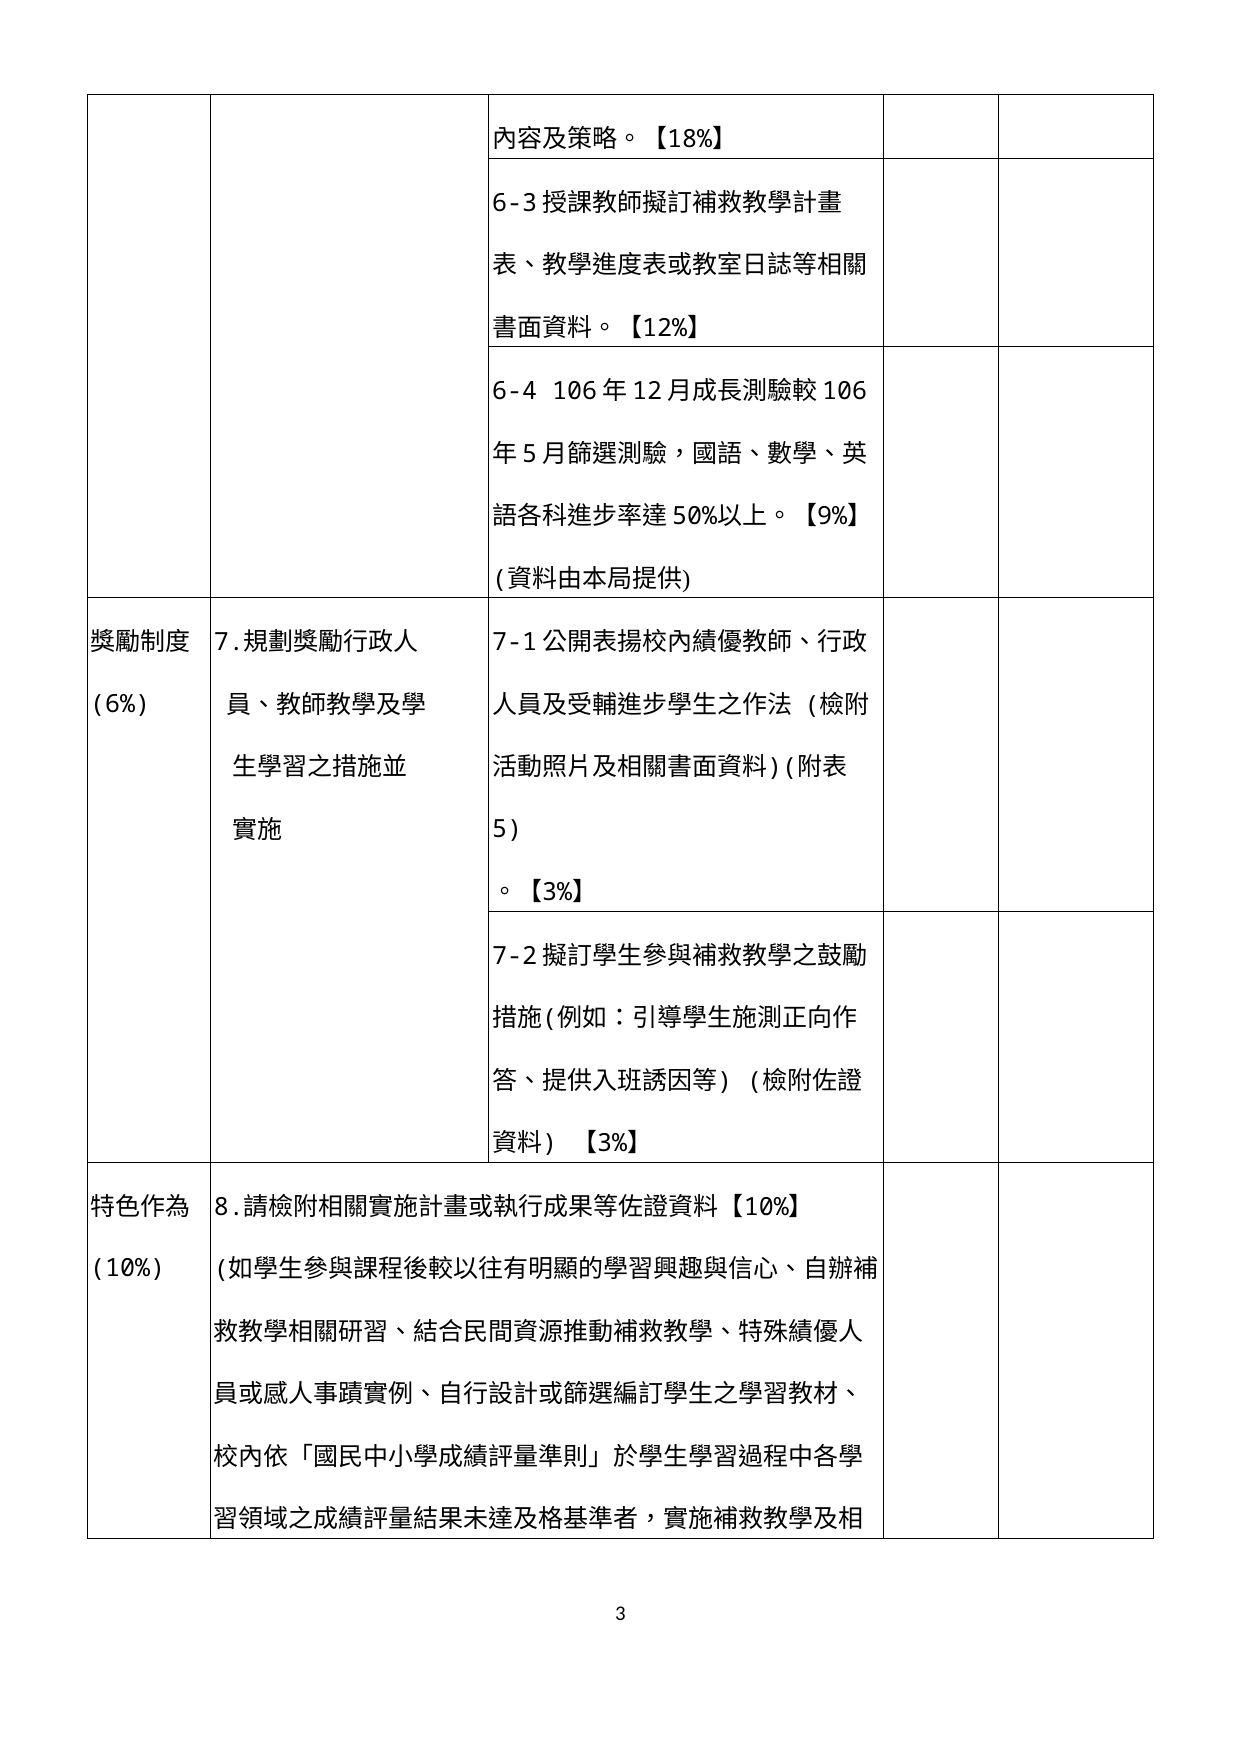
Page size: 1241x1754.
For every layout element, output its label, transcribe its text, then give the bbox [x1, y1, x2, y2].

table_cell 獎勵制度 (6%) [88, 598, 210, 1162]
table_cell 特色作為 (10%) [88, 1163, 210, 1538]
table_cell [884, 159, 998, 346]
table_cell 7.規劃獎勵行政人 員、教師教學及學 生學習之措施並 實施 [211, 598, 488, 1162]
table_cell 6-4 106年12月成長測驗較106年5月篩選測驗，國語、數學、英語各科進步率達50%以上。【9%】(資料由本局提供) [489, 347, 883, 597]
table_cell 6-3授課教師擬訂補救教學計畫表、教學進度表或教室日誌等相關書面資料。【12%】 [489, 159, 883, 346]
table_cell [884, 598, 998, 911]
table_cell [999, 912, 1153, 1162]
table_cell 7-2擬訂學生參與補救教學之鼓勵措施(例如：引導學生施測正向作答、提供入班誘因等) (檢附佐證資料) 【3%】 [489, 912, 883, 1162]
table_cell [88, 95, 210, 597]
table_cell [884, 95, 998, 158]
table_cell 8.請檢附相關實施計畫或執行成果等佐證資料【10%】 (如學生參與課程後較以往有明顯的學習興趣與信心、自辦補救教學相關研習、結合民間資源推動補救教學、特殊績優人員或感人事蹟實例、自行設計或篩選編訂學生之學習教材、校內依「國民中小學成績評量準則」於學生學習過程中各學習領域之成績評量結果未達及格基準者，實施補救教學及相 [211, 1163, 883, 1538]
table_cell [211, 95, 488, 597]
table_cell 7-1公開表揚校內績優教師、行政人員及受輔進步學生之作法 (檢附活動照片及相關書面資料)(附表5) 。【3%】 [489, 598, 883, 911]
table_cell [999, 95, 1153, 158]
table_cell [999, 159, 1153, 346]
table_cell [884, 912, 998, 1162]
table_cell [999, 1163, 1153, 1538]
table_cell [999, 347, 1153, 597]
table_cell [884, 1163, 998, 1538]
table_cell 內容及策略。【18%】 [489, 95, 883, 158]
table_cell [999, 598, 1153, 911]
table_cell [884, 347, 998, 597]
